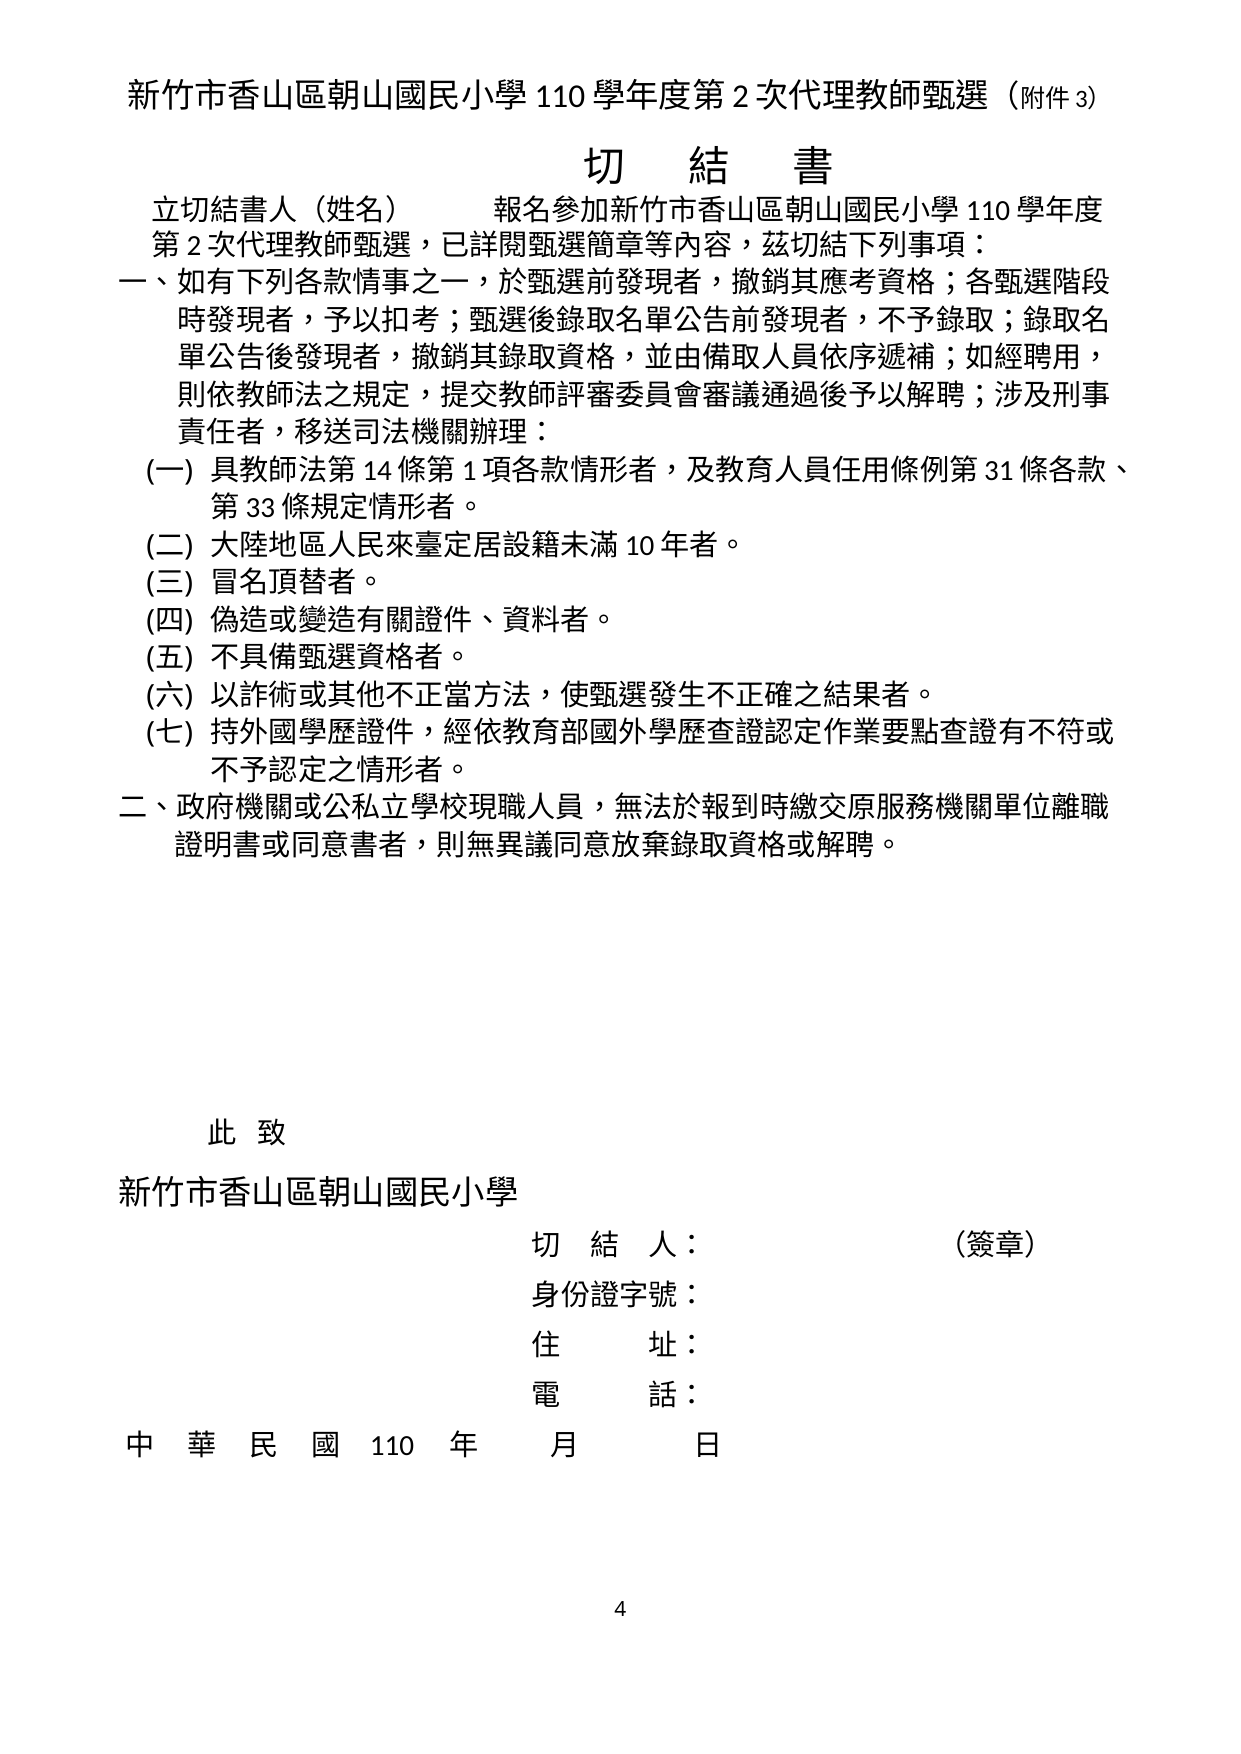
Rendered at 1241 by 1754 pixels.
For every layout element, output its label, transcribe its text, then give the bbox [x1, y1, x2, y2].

list 以詐術或其他不正當方法，使甄選發生不正確之結果者。 [146, 675, 1122, 713]
text 新竹市香山區朝山國民小學 [118, 1150, 1122, 1213]
text 切結書 [295, 141, 1122, 192]
text 切 結 人： （簽章） [532, 1213, 1122, 1263]
list 大陸地區人民來臺定居設籍未滿10年者。 [146, 525, 1122, 563]
list 冒名頂替者。 [146, 563, 1122, 600]
text 立切結書人（姓名） 報名參加新竹市香山區朝山國民小學110學年度第2次代理教師甄選，已詳閱甄選簡章等內容，茲切結下列事項： [151, 192, 1122, 263]
text 身份證字號： [532, 1263, 1122, 1313]
list 具教師法第14條第1項各款情形者，及教育人員任用條例第31條各款、第33條規定情形者。 [146, 450, 1122, 525]
text 新竹市香山區朝山國民小學110學年度第2次代理教師甄選（附件3） [118, 75, 1122, 116]
text 中 華 民 國 110 年 月 日 [118, 1413, 1122, 1463]
text 此致 [207, 1088, 1122, 1150]
list 如有下列各款情事之一，於甄選前發現者，撤銷其應考資格；各甄選階段時發現者，予以扣考；甄選後錄取名單公告前發現者，不予錄取；錄取名單公告後發現者，撤銷其錄取資格，並由備取人員依序遞補；如經聘用，則依教師法之規定，提交教師評審委員會審議通過後予以解聘；涉及刑事責任者，移送司法機關辦理： [118, 263, 1122, 450]
text 二、政府機關或公私立學校現職人員，無法於報到時繳交原服務機關單位離職證明書或同意書者，則無異議同意放棄錄取資格或解聘。 [118, 788, 1122, 863]
text 住 址： [532, 1313, 1122, 1363]
list 偽造或變造有關證件、資料者。 [146, 600, 1122, 638]
list 不具備甄選資格者。 [146, 638, 1122, 675]
text 電 話： [532, 1363, 1122, 1413]
list 持外國學歷證件，經依教育部國外學歷查證認定作業要點查證有不符或不予認定之情形者。 [146, 713, 1122, 788]
